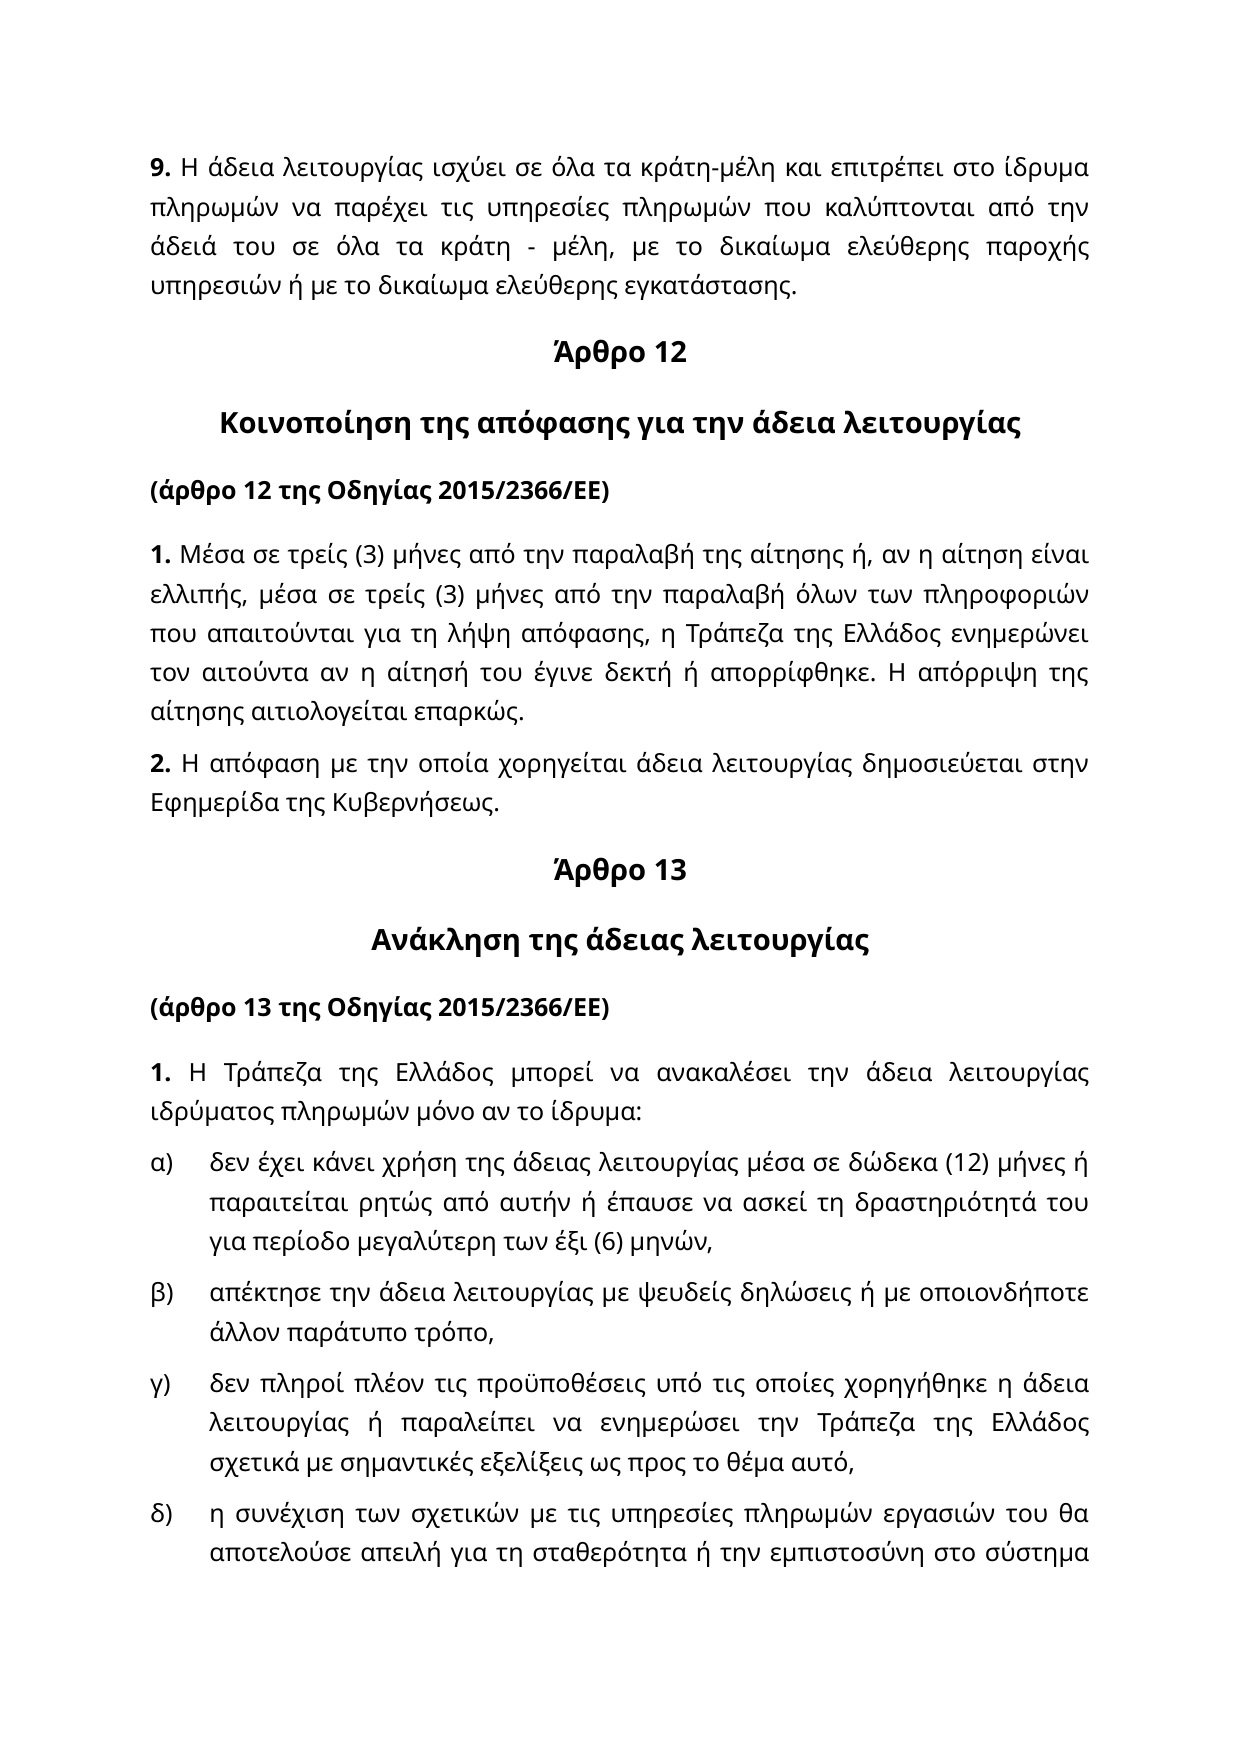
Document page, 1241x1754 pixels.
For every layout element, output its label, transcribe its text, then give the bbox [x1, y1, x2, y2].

subtitle Άρθρο 13 [150, 849, 1090, 888]
text 2. Η απόφαση με την οποία χορηγείται άδεια λειτουργίας δημοσιεύεται στην Εφημερίδα της Κυβερνήσεως. [150, 745, 1090, 819]
subtitle Άρθρο 12 [150, 332, 1090, 371]
subtitle Ανάκληση της άδειας λειτουργίας [150, 919, 1090, 959]
list α) δεν έχει κάνει χρήση της άδειας λειτουργίας μέσα σε δώδεκα (12) μήνες ή παραιτείται ρητώς από αυτήν ή έπαυσε να ασκεί τη δραστηριότητά του για περίοδο μεγαλύτερη των έξι (6) μηνών, [150, 1145, 1090, 1257]
list β) απέκτησε την άδεια λειτουργίας με ψευδείς δηλώσεις ή με οποιονδήποτε άλλον παράτυπο τρόπο, [150, 1275, 1090, 1348]
list δ) η συνέχιση των σχετικών με τις υπηρεσίες πληρωμών εργασιών του θα αποτελούσε απειλή για τη σταθερότητα ή την εμπιστοσύνη στο σύστημα [150, 1496, 1090, 1569]
list γ) δεν πληροί πλέον τις προϋποθέσεις υπό τις οποίες χορηγήθηκε η άδεια λειτουργίας ή παραλείπει να ενημερώσει την Τράπεζα της Ελλάδος σχετικά με σημαντικές εξελίξεις ως προς το θέμα αυτό, [150, 1366, 1090, 1478]
text (άρθρο 12 της Οδηγίας 2015/2366/ΕΕ) [150, 473, 1090, 507]
text 1. Η Τράπεζα της Ελλάδος μπορεί να ανακαλέσει την άδεια λειτουργίας ιδρύματος πληρωμών μόνο αν το ίδρυμα: [150, 1054, 1090, 1127]
subtitle Κοινοποίηση της απόφασης για την άδεια λειτουργίας [150, 402, 1090, 442]
text 1. Μέσα σε τρείς (3) μήνες από την παραλαβή της αίτησης ή, αν η αίτηση είναι ελλιπής, μέσα σε τρείς (3) μήνες από την παραλαβή όλων των πληροφοριών που απαιτούνται για τη λήψη απόφασης, η Τράπεζα της Ελλάδος ενημερώνει τον αιτούντα αν η αίτησή του έγινε δεκτή ή απορρίφθηκε. Η απόρριψη της αίτησης αιτιολογείται επαρκώς. [150, 537, 1090, 728]
text 9. Η άδεια λειτουργίας ισχύει σε όλα τα κράτη-μέλη και επιτρέπει στο ίδρυμα πληρωμών να παρέχει τις υπηρεσίες πληρωμών που καλύπτονται από την άδειά του σε όλα τα κράτη - μέλη, με το δικαίωμα ελεύθερης παροχής υπηρεσιών ή με το δικαίωμα ελεύθερης εγκατάστασης. [150, 150, 1090, 302]
text (άρθρο 13 της Οδηγίας 2015/2366/ΕΕ) [150, 990, 1090, 1024]
